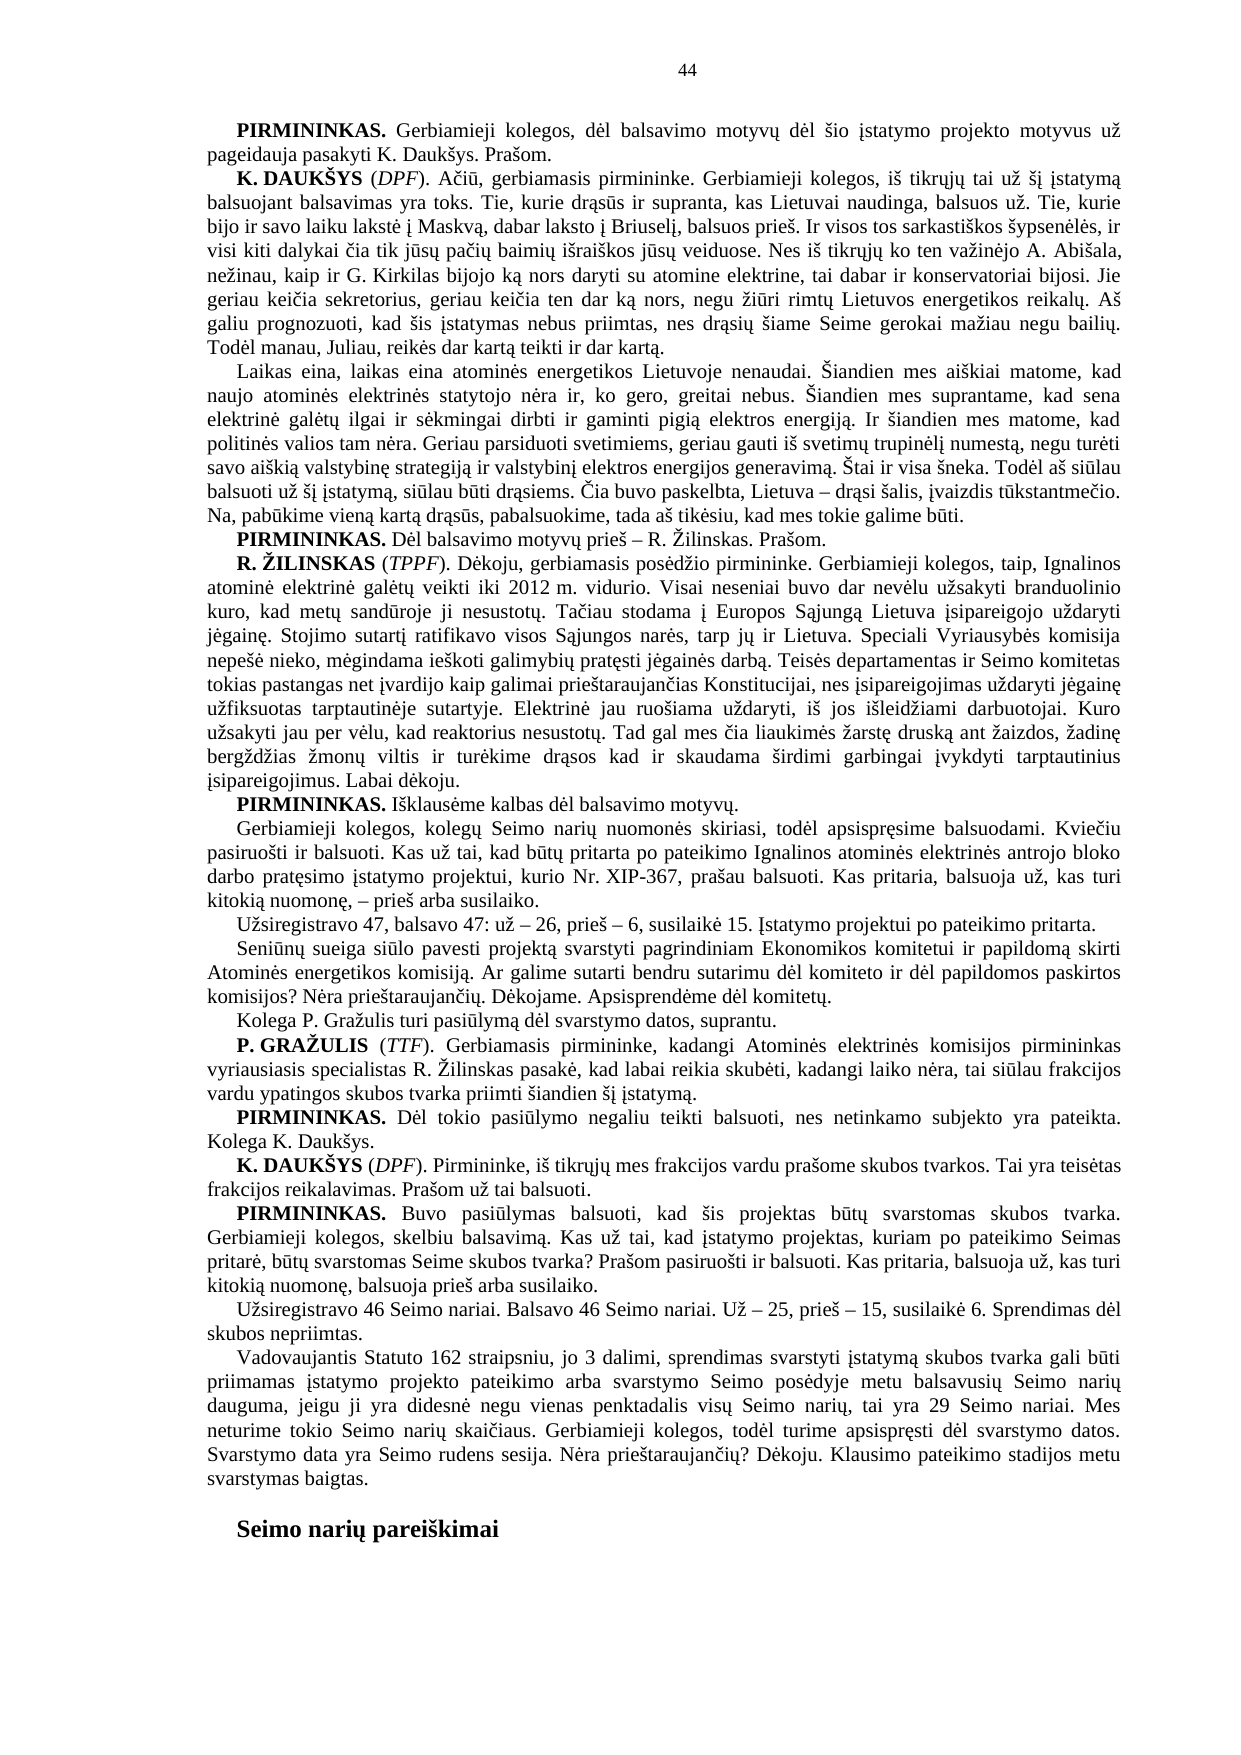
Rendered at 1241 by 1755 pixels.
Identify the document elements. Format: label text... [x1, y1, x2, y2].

text PIRMININKAS. Išklausėme kalbas dėl balsavimo motyvų. [207, 792, 1122, 816]
text PIRMININKAS. Buvo pasiūlymas balsuoti, kad šis projektas būtų svarstomas skubos tvarka. Gerbiamieji kolegos, skelbiu balsavimą. Kas už tai, kad įstatymo projektas, kuriam po pateikimo Seimas pritarė, būtų svarstomas Seime skubos tvarka? Prašom pasiruošti ir balsuoti. Kas pritaria, balsuoja už, kas turi kitokią nuomonę, balsuoja prieš arba susilaiko. [207, 1201, 1122, 1297]
text Kolega P. Gražulis turi pasiūlymą dėl svarstymo datos, suprantu. [207, 1008, 1122, 1032]
text Gerbiamieji kolegos, kolegų Seimo narių nuomonės skiriasi, todėl apsispręsime balsuodami. Kviečiu pasiruošti ir balsuoti. Kas už tai, kad būtų pritarta po pateikimo Ignalinos atominės elektrinės antrojo bloko darbo pratęsimo įstatymo projektui, kurio Nr. XIP-367, prašau balsuoti. Kas pritaria, balsuoja už, kas turi kitokią nuomonę, – prieš arba susilaiko. [207, 816, 1122, 912]
text PIRMININKAS. Dėl tokio pasiūlymo negaliu teikti balsuoti, nes netinkamo subjekto yra pateikta. Kolega K. Daukšys. [207, 1105, 1122, 1153]
text P. GRAŽULIS (TTF). Gerbiamasis pirmininke, kadangi Atominės elektrinės komisijos pirmininkas vyriausiasis specialistas R. Žilinskas pasakė, kad labai reikia skubėti, kadangi laiko nėra, tai siūlau frakcijos vardu ypatingos skubos tvarka priimti šiandien šį įstatymą. [207, 1032, 1122, 1105]
text Seimo narių pareiškimai [207, 1514, 1122, 1542]
text PIRMININKAS. Dėl balsavimo motyvų prieš – R. Žilinskas. Prašom. [207, 527, 1122, 551]
text K. DAUKŠYS (DPF). Ačiū, gerbiamasis pirmininke. Gerbiamieji kolegos, iš tikrųjų tai už šį įstatymą balsuojant balsavimas yra toks. Tie, kurie drąsūs ir supranta, kas Lietuvai naudinga, balsuos už. Tie, kurie bijo ir savo laiku lakstė į Maskvą, dabar laksto į Briuselį, balsuos prieš. Ir visos tos sarkastiškos šypsenėlės, ir visi kiti dalykai čia tik jūsų pačių baimių išraiškos jūsų veiduose. Nes iš tikrųjų ko ten važinėjo A. Abišala, nežinau, kaip ir G. Kirkilas bijojo ką nors daryti su atomine elektrine, tai dabar ir konservatoriai bijosi. Jie geriau keičia sekretorius, geriau keičia ten dar ką nors, negu žiūri rimtų Lietuvos energetikos reikalų. Aš galiu prognozuoti, kad šis įstatymas nebus priimtas, nes drąsių šiame Seime gerokai mažiau negu bailių. Todėl manau, Juliau, reikės dar kartą teikti ir dar kartą. [207, 166, 1122, 359]
text Užsiregistravo 47, balsavo 47: už – 26, prieš – 6, susilaikė 15. Įstatymo projektui po pateikimo pritarta. [207, 912, 1122, 936]
text R. ŽILINSKAS (TPPF). Dėkoju, gerbiamasis posėdžio pirmininke. Gerbiamieji kolegos, taip, Ignalinos atominė elektrinė galėtų veikti iki 2012 m. vidurio. Visai neseniai buvo dar nevėlu užsakyti branduolinio kuro, kad metų sandūroje ji nesustotų. Tačiau stodama į Europos Sąjungą Lietuva įsipareigojo uždaryti jėgainę. Stojimo sutartį ratifikavo visos Sąjungos narės, tarp jų ir Lietuva. Speciali Vyriausybės komisija nepešė nieko, mėgindama ieškoti galimybių pratęsti jėgainės darbą. Teisės departamentas ir Seimo komitetas tokias pastangas net įvardijo kaip galimai prieštaraujančias Konstitucijai, nes įsipareigojimas uždaryti jėgainę užfiksuotas tarptautinėje sutartyje. Elektrinė jau ruošiama uždaryti, iš jos išleidžiami darbuotojai. Kuro užsakyti jau per vėlu, kad reaktorius nesustotų. Tad gal mes čia liaukimės žarstę druską ant žaizdos, žadinę bergždžias žmonų viltis ir turėkime drąsos kad ir skaudama širdimi garbingai įvykdyti tarptautinius įsipareigojimus. Labai dėkoju. [207, 551, 1122, 792]
text Laikas eina, laikas eina atominės energetikos Lietuvoje nenaudai. Šiandien mes aiškiai matome, kad naujo atominės elektrinės statytojo nėra ir, ko gero, greitai nebus. Šiandien mes suprantame, kad sena elektrinė galėtų ilgai ir sėkmingai dirbti ir gaminti pigią elektros energiją. Ir šiandien mes matome, kad politinės valios tam nėra. Geriau parsiduoti svetimiems, geriau gauti iš svetimų trupinėlį numestą, negu turėti savo aiškią valstybinę strategiją ir valstybinį elektros energijos generavimą. Štai ir visa šneka. Todėl aš siūlau balsuoti už šį įstatymą, siūlau būti drąsiems. Čia buvo paskelbta, Lietuva – drąsi šalis, įvaizdis tūkstantmečio. Na, pabūkime vieną kartą drąsūs, pabalsuokime, tada aš tikėsiu, kad mes tokie galime būti. [207, 359, 1122, 527]
text Užsiregistravo 46 Seimo nariai. Balsavo 46 Seimo nariai. Už – 25, prieš – 15, susilaikė 6. Sprendimas dėl skubos nepriimtas. [207, 1297, 1122, 1345]
text Vadovaujantis Statuto 162 straipsniu, jo 3 dalimi, sprendimas svarstyti įstatymą skubos tvarka gali būti priimamas įstatymo projekto pateikimo arba svarstymo Seimo posėdyje metu balsavusių Seimo narių dauguma, jeigu ji yra didesnė negu vienas penktadalis visų Seimo narių, tai yra 29 Seimo nariai. Mes neturime tokio Seimo narių skaičiaus. Gerbiamieji kolegos, todėl turime apsispręsti dėl svarstymo datos. Svarstymo data yra Seimo rudens sesija. Nėra prieštaraujančių? Dėkoju. Klausimo pateikimo stadijos metu svarstymas baigtas. [207, 1345, 1122, 1490]
text K. DAUKŠYS (DPF). Pirmininke, iš tikrųjų mes frakcijos vardu prašome skubos tvarkos. Tai yra teisėtas frakcijos reikalavimas. Prašom už tai balsuoti. [207, 1153, 1122, 1201]
text Seniūnų sueiga siūlo pavesti projektą svarstyti pagrindiniam Ekonomikos komitetui ir papildomą skirti Atominės energetikos komisiją. Ar galime sutarti bendru sutarimu dėl komiteto ir dėl papildomos paskirtos komisijos? Nėra prieštaraujančių. Dėkojame. Apsisprendėme dėl komitetų. [207, 936, 1122, 1008]
text PIRMININKAS. Gerbiamieji kolegos, dėl balsavimo motyvų dėl šio įstatymo projekto motyvus už pageidauja pasakyti K. Daukšys. Prašom. [207, 118, 1122, 166]
